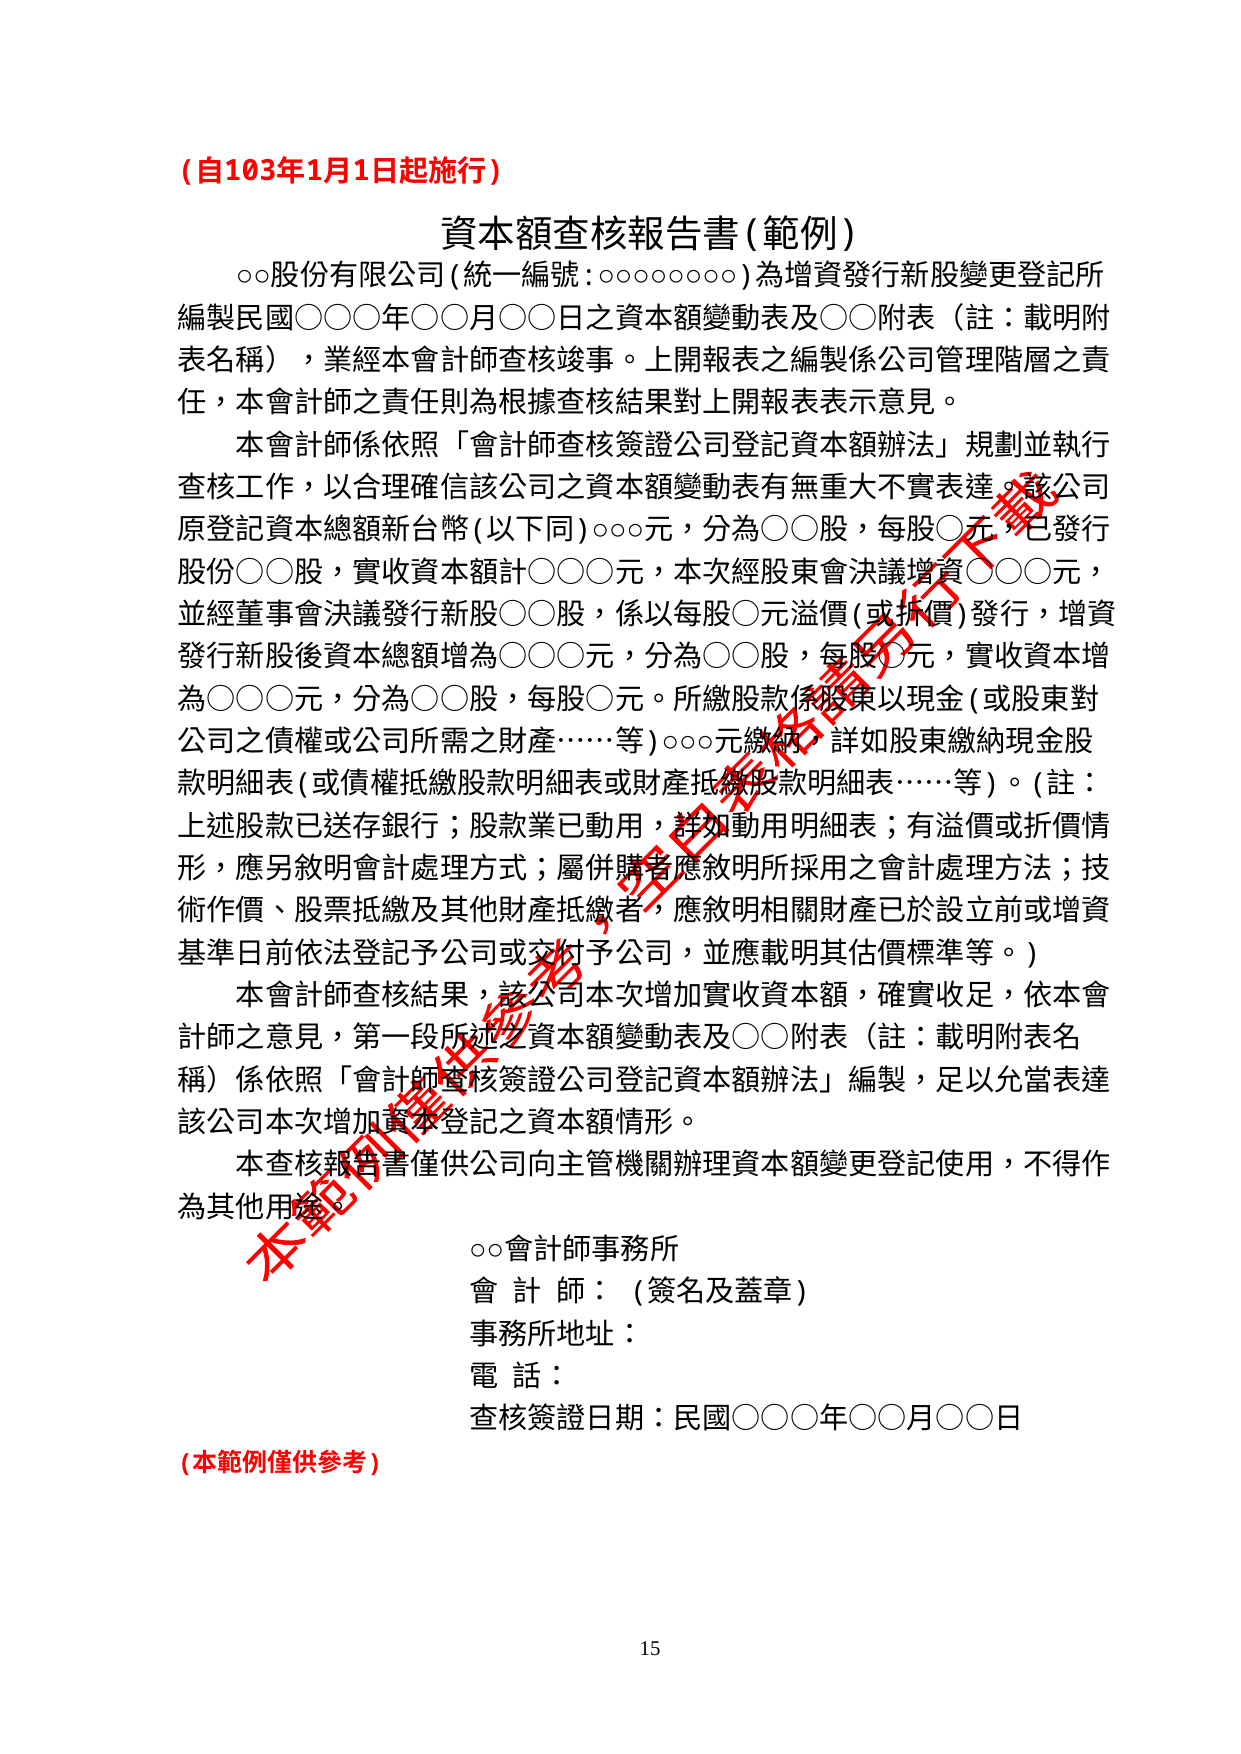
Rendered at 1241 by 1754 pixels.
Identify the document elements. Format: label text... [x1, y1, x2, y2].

text 事務所地址： [177, 1310, 1122, 1352]
text [273, 1243, 293, 1255]
text 本會計師查核結果，該公司本次增加實收資本額，確實收足，依本會計師之意見，第一段所述之資本額變動表及○○附表（註：載明附表名稱）係依照「會計師查核簽證公司登記資本額辦法」編製，足以允當表達該公司本次增加資本登記之資本額情形。 [177, 972, 549, 1141]
text 會 計 師： (簽名及蓋章) [177, 1268, 1122, 1310]
text 查核簽證日期：民國○○○年○○月○○日 [177, 1395, 1122, 1437]
text ○○股份有限公司(統一編號:○○○○○○○○)為增資發行新股變更登記所編製民國○○○年○○月○○日之資本額變動表及○○附表（註：載明附表名稱），業經本會計師查核竣事。上開報表之編製係公司管理階層之責任，本會計師之責任則為根據查核結果對上開報表表示意見。 [177, 252, 1122, 421]
text 資本額查核報告書(範例) [177, 189, 1122, 252]
text [177, 1225, 282, 1268]
text 電 話： [177, 1352, 1122, 1395]
text 本會計師係依照「會計師查核簽證公司登記資本額辦法」規劃並執行查核工作，以合理確信該公司之資本額變動表有無重大不實表達。該公司原登記資本總額新台幣(以下同)○○○元，分為○○股，每股○元，已發行股份○○股，實收資本額計○○○元，本次經股東會決議增資○○○元，並經董事會決議發行新股○○股，係以每股○元溢價(或折價)發行，增資發行新股後資本總額增為○○○元，分為○○股，每股○元，實收資本增為○○○元，分為○○股，每股○元。所繳股款係股東以現金(或股東對公司之債權或公司所需之財產……等)○○○元繳納，詳如股東繳納現金股款明細表(或債權抵繳股款明細表或財產抵繳股款明細表……等)。(註：上述股款已送存銀行；股款業已動用，詳如動用明細表；有溢價或折價情形，應另敘明會計處理方式；屬併購者應敘明所採用之會計處理方法；技術作價、股票抵繳及其他財產抵繳者，應敘明相關財產已於設立前或增資基準日前依法登記予公司或交付予公司，並應載明其估價標準等。) [177, 421, 1122, 972]
text (本範例僅供參考) [177, 1437, 1122, 1479]
text ○○會計師事務所 [277, 1225, 1122, 1268]
text 本查核報告書僅供公司向主管機關辦理資本額變更登記使用，不得作為其他用途。 [177, 1141, 1122, 1225]
text (自103年1月1日起施行) [177, 127, 1122, 189]
text 本會計師查核結果，該公司本次增加實收資本額，確實收足，依本會計師之意見，第一段所述之資本額變動表及○○附表（註：載明附表名稱）係依照「會計師查核簽證公司登記資本額辦法」編製，足以允當表達該公司本次增加資本登記之資本額情形。 [397, 972, 1122, 1141]
